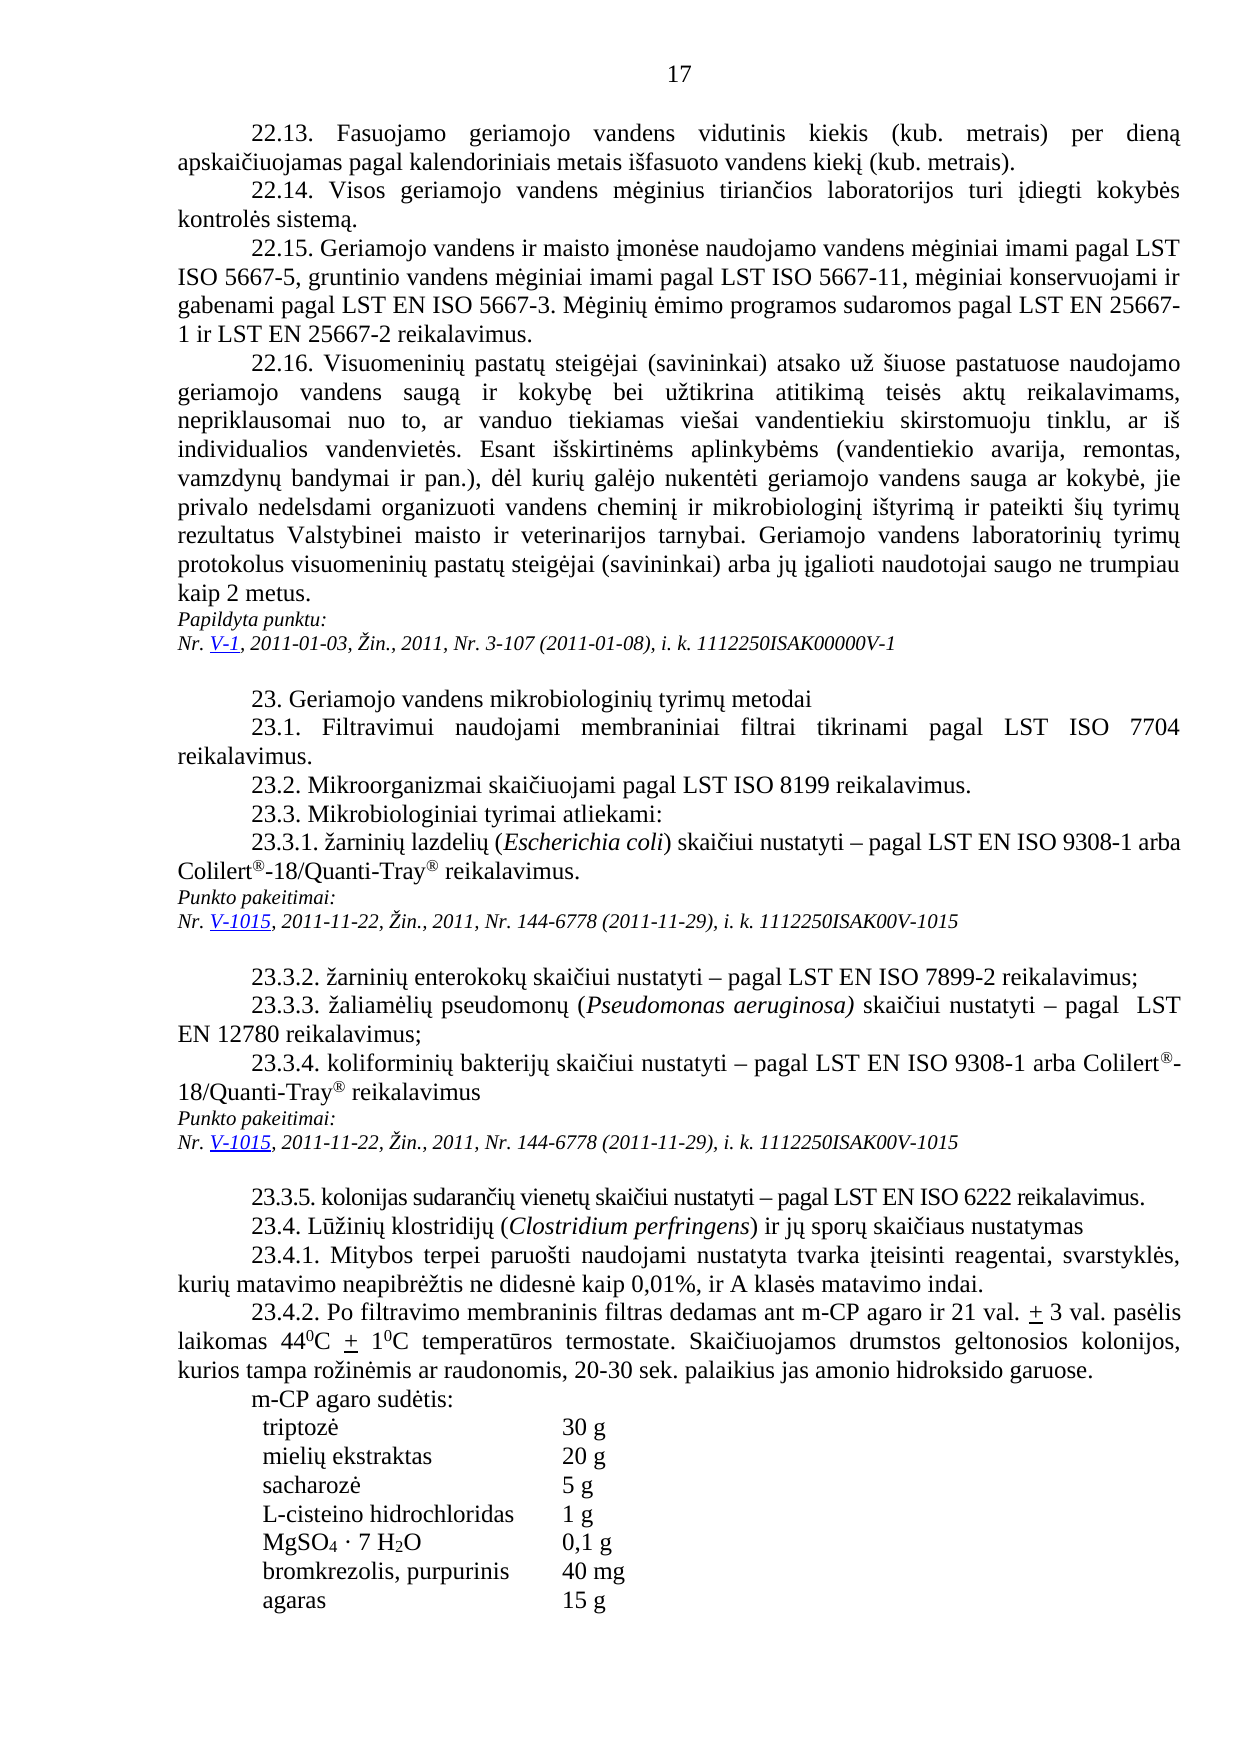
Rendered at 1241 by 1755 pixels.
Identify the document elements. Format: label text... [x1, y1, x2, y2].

table_cell 0,1 g [551, 1528, 1204, 1556]
text 23.4.2. Po filtravimo membraninis filtras dedamas ant m-CP agaro ir 21 val. + 3 val. pasėlis laikomas 440C + 10C temperatūros termostate. Skaičiuojamos drumstos geltonosios kolonijos, kurios tampa rožinėmis ar raudonomis, 20-30 sek. palaikius jas amonio hidroksido garuose. [177, 1297, 1181, 1384]
text 22.14. Visos geriamojo vandens mėginius tiriančios laboratorijos turi įdiegti kokybės kontrolės sistemą. [177, 176, 1181, 233]
text 23.3.1. žarninių lazdelių (Escherichia coli) skaičiui nustatyti – pagal LST EN ISO 9308-1 arba Colilert®-18/Quanti-Tray® reikalavimus. [177, 827, 1181, 885]
table_cell 1 g [551, 1499, 1204, 1527]
text 22.15. Geriamojo vandens ir maisto įmonėse naudojamo vandens mėginiai imami pagal LST ISO 5667-5, gruntinio vandens mėginiai imami pagal LST ISO 5667-11, mėginiai konservuojami ir gabenami pagal LST EN ISO 5667-3. Mėginių ėmimo programos sudaromos pagal LST EN 25667-1 ir LST EN 25667-2 reikalavimus. [177, 233, 1181, 348]
text Papildyta punktu: [177, 607, 1181, 631]
text Punkto pakeitimai: [177, 1106, 1181, 1130]
text Nr. V-1015, 2011-11-22, Žin., 2011, Nr. 144-6778 (2011-11-29), i. k. 1112250ISAK00V-1015 [177, 1130, 1181, 1154]
table_cell agaras [177, 1585, 551, 1614]
table_cell mielių ekstraktas [177, 1441, 551, 1470]
text 23. Geriamojo vandens mikrobiologinių tyrimų metodai [177, 684, 1181, 712]
text 23.3.2. žarninių enterokokų skaičiui nustatyti – pagal LST EN ISO 7899-2 reikalavimus; [177, 962, 1181, 991]
text Nr. V-1015, 2011-11-22, Žin., 2011, Nr. 144-6778 (2011-11-29), i. k. 1112250ISAK00V-1015 [177, 909, 1181, 933]
text Nr. V-1, 2011-01-03, Žin., 2011, Nr. 3-107 (2011-01-08), i. k. 1112250ISAK00000V-1 [177, 631, 1181, 655]
text 23.4. Lūžinių klostridijų (Clostridium perfringens) ir jų sporų skaičiaus nustatymas [177, 1211, 1181, 1240]
text 23.2. Mikroorganizmai skaičiuojami pagal LST ISO 8199 reikalavimus. [177, 770, 1181, 799]
text 22.13. Fasuojamo geriamojo vandens vidutinis kiekis (kub. metrais) per dieną apskaičiuojamas pagal kalendoriniais metais išfasuoto vandens kiekį (kub. metrais). [177, 118, 1181, 176]
table_header triptozė [177, 1413, 551, 1441]
text 23.1. Filtravimui naudojami membraniniai filtrai tikrinami pagal LST ISO 7704 reikalavimus. [177, 712, 1181, 770]
text 23.3. Mikrobiologiniai tyrimai atliekami: [177, 799, 1181, 827]
text m-CP agaro sudėtis: [177, 1384, 1181, 1412]
table_cell 5 g [551, 1470, 1204, 1499]
table_cell bromkrezolis, purpurinis [177, 1556, 551, 1585]
table_cell MgSO4 · 7 H2O [177, 1528, 551, 1556]
table_header 30 g [551, 1413, 1204, 1441]
text 23.4.1. Mitybos terpei paruošti naudojami nustatyta tvarka įteisinti reagentai, svarstyklės, kurių matavimo neapibrėžtis ne didesnė kaip 0,01%, ir A klasės matavimo indai. [177, 1240, 1181, 1297]
table_cell 40 mg [551, 1556, 1204, 1585]
table_cell 15 g [551, 1585, 1204, 1614]
text 23.3.3. žaliamėlių pseudomonų (Pseudomonas aeruginosa) skaičiui nustatyti – pagal LST EN 12780 reikalavimus; [177, 991, 1181, 1048]
table_cell 20 g [551, 1441, 1204, 1470]
text 22.16. Visuomeninių pastatų steigėjai (savininkai) atsako už šiuose pastatuose naudojamo geriamojo vandens saugą ir kokybę bei užtikrina atitikimą teisės aktų reikalavimams, nepriklausomai nuo to, ar vanduo tiekiamas viešai vandentiekiu skirstomuoju tinklu, ar iš individualios vandenvietės. Esant išskirtinėms aplinkybėms (vandentiekio avarija, remontas, vamzdynų bandymai ir pan.), dėl kurių galėjo nukentėti geriamojo vandens sauga ar kokybė, jie privalo nedelsdami organizuoti vandens cheminį ir mikrobiologinį ištyrimą ir pateikti šių tyrimų rezultatus Valstybinei maisto ir veterinarijos tarnybai. Geriamojo vandens laboratorinių tyrimų protokolus visuomeninių pastatų steigėjai (savininkai) arba jų įgalioti naudotojai saugo ne trumpiau kaip 2 metus. [177, 348, 1181, 607]
table_cell sacharozė [177, 1470, 551, 1499]
table_cell L-cisteino hidrochloridas [177, 1499, 551, 1527]
text 23.3.5. kolonijas sudarančių vienetų skaičiui nustatyti – pagal LST EN ISO 6222 reikalavimus. [177, 1182, 1181, 1211]
text Punkto pakeitimai: [177, 885, 1181, 909]
text 23.3.4. koliforminių bakterijų skaičiui nustatyti – pagal LST EN ISO 9308-1 arba Colilert®-18/Quanti-Tray® reikalavimus [177, 1048, 1181, 1106]
